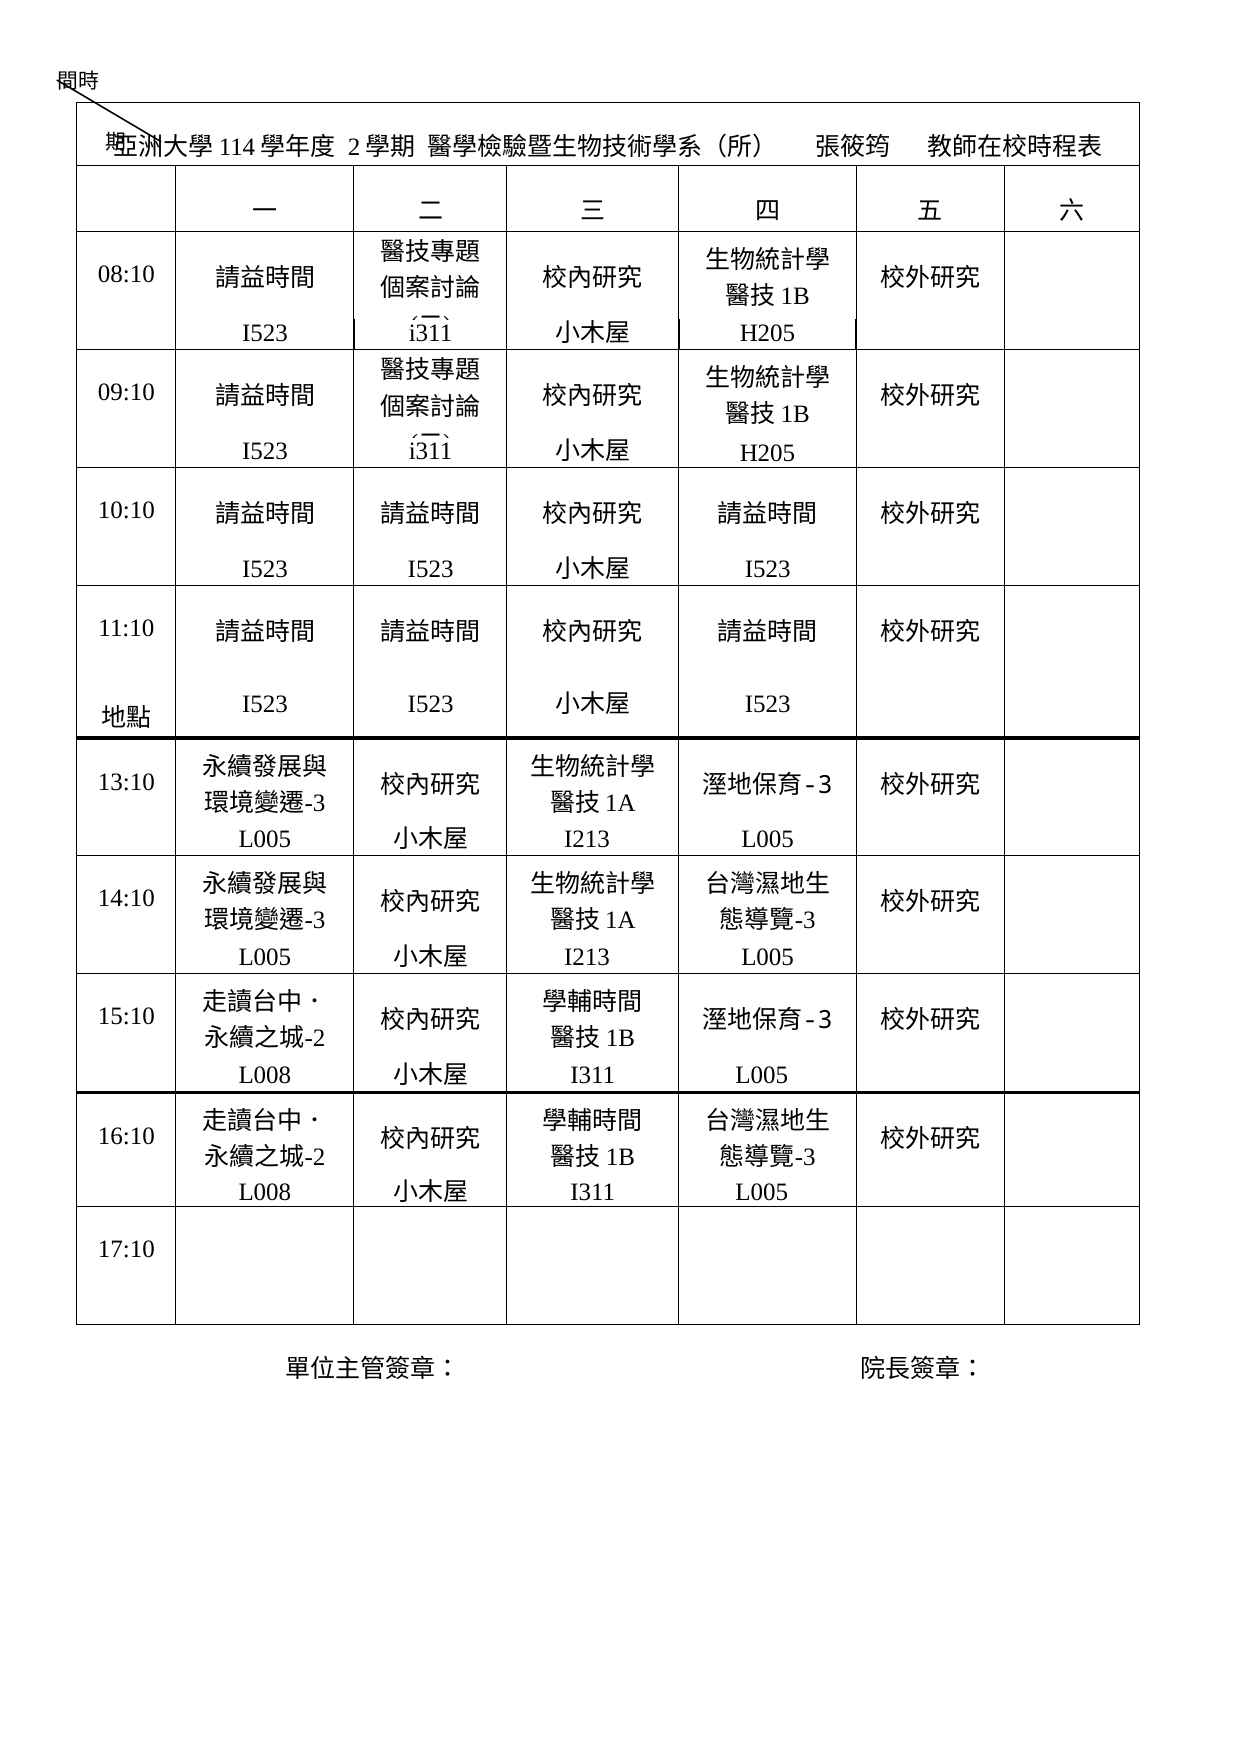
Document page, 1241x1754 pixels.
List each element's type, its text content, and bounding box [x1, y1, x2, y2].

table_cell [1005, 319, 1139, 349]
table_cell 請益時間 [176, 232, 353, 319]
table_cell 二 [354, 166, 506, 231]
table_cell 溼地保育-3 [679, 740, 856, 825]
table_cell 學輔時間 醫技1B [507, 974, 678, 1061]
table_cell [857, 1294, 1004, 1324]
table_cell L008 [176, 1061, 353, 1091]
table_cell 校內研究 [354, 856, 506, 943]
table_cell 請益時間 [354, 586, 506, 674]
table_cell [354, 1207, 506, 1294]
table_cell 台灣濕地生態導覽-3 [679, 856, 856, 943]
table_cell I311 [507, 1180, 678, 1206]
table_cell [857, 438, 1004, 467]
table_cell 地點 [77, 1180, 175, 1206]
table_cell 地點 [77, 438, 175, 467]
table_cell I523 [679, 674, 856, 736]
table_cell L005 [679, 825, 856, 854]
table_cell 校外研究 [857, 586, 1004, 674]
table_cell 校外研究 [857, 232, 1004, 319]
table_cell 五 [857, 166, 1004, 231]
table_cell 請益時間 [679, 468, 856, 556]
table_cell [857, 943, 1004, 973]
table_cell [1005, 1207, 1139, 1294]
table_cell [679, 1294, 856, 1324]
table_cell [1005, 1094, 1139, 1180]
table_cell [1005, 556, 1139, 585]
table_cell 生物統計學 醫技1A [507, 740, 678, 825]
table_cell [1005, 586, 1139, 674]
table_cell 小木屋 [507, 438, 678, 467]
table_cell 學輔時間 醫技1B [507, 1094, 678, 1180]
table_cell 生物統計學 醫技1A [507, 856, 678, 943]
table_cell 走讀台中．永續之城-2 [176, 974, 353, 1061]
table_cell 16:10 ｜ 17:00 [77, 1094, 175, 1180]
table_cell 地點 [77, 319, 175, 349]
table_cell 請益時間 [176, 350, 353, 437]
table_cell [857, 1061, 1004, 1091]
table_cell [77, 166, 175, 231]
table_cell 09:10 ｜ 10:00 [77, 350, 175, 437]
table_cell [1005, 1180, 1139, 1206]
text 單位主管簽章： 院長簽章： [89, 1325, 1181, 1387]
table_cell H205 [680, 319, 855, 349]
table_cell 15:10 ｜ 16:00 [77, 974, 175, 1061]
table_cell I523 [176, 674, 353, 736]
table_cell [42, 61, 131, 106]
table_cell 地點 [77, 556, 175, 585]
table_cell 小木屋 [354, 1061, 506, 1091]
table_cell 永續發展與環境變遷-3 [176, 856, 353, 943]
table_cell 校外研究 [857, 740, 1004, 825]
table_cell [1005, 740, 1139, 825]
table_cell [90, 122, 162, 159]
table_cell [1005, 1061, 1139, 1091]
table_cell I523 [354, 556, 506, 585]
table_cell I213 [507, 825, 678, 854]
table_cell 校內研究 [354, 974, 506, 1061]
table_cell 校內研究 [507, 232, 678, 319]
table_cell [857, 556, 1004, 585]
table_cell I523 [679, 556, 856, 585]
table_cell [857, 674, 1004, 736]
table_cell 請益時間 [176, 586, 353, 674]
table_cell H205 [679, 438, 856, 467]
table_cell [507, 1294, 678, 1324]
table_cell [507, 1207, 678, 1294]
table_cell 校內研究 [507, 350, 678, 437]
table_cell 校外研究 [857, 350, 1004, 437]
table_cell 生物統計學 醫技1B [679, 350, 856, 437]
table_cell 請益時間 [354, 468, 506, 556]
table_cell [1005, 974, 1139, 1061]
table_cell I523 [176, 438, 353, 467]
table_cell 校外研究 [857, 468, 1004, 556]
table_cell L005 [679, 1061, 856, 1091]
table_cell 校內研究 [354, 740, 506, 825]
table_cell 台灣濕地生態導覽-3 [679, 1094, 856, 1180]
table_cell 地點 [77, 943, 175, 973]
table_cell 地點 [77, 1294, 175, 1324]
table_cell [1005, 674, 1139, 736]
table_cell 小木屋 [354, 1180, 506, 1206]
table_cell 請益時間 [176, 468, 353, 556]
table_cell [857, 1207, 1004, 1294]
table_header 亞洲大學114學年度 2學期 醫學檢驗暨生物技術學系（所） 張筱筠 教師在校時程表 [77, 103, 1139, 165]
table_cell I311 [507, 1061, 678, 1091]
table_cell 地點 [77, 674, 175, 736]
table_cell [1005, 943, 1139, 973]
table_cell 地點 [77, 1061, 175, 1091]
table_cell [176, 1207, 353, 1294]
table_cell 走讀台中．永續之城-2 [176, 1094, 353, 1180]
table_cell [857, 825, 1004, 854]
table_cell 小木屋 [507, 319, 678, 349]
table_cell 一 [176, 166, 353, 231]
table_cell 17:10 ｜ 18:00 [77, 1207, 175, 1294]
table_cell 校內研究 [507, 586, 678, 674]
table_cell 醫技專題個案討論(二) [354, 350, 506, 437]
table_cell 13:10 ｜ 14:00 [77, 740, 175, 825]
table_cell [1005, 232, 1139, 319]
table_cell 六 [1005, 166, 1139, 231]
table_cell 10:10 ｜ 11:00 [77, 468, 175, 556]
table_cell 三 [507, 166, 678, 231]
table_cell [354, 1294, 506, 1324]
table_cell i311 [354, 438, 506, 467]
table_cell I213 [507, 943, 678, 973]
table_cell 永續發展與環境變遷-3 [176, 740, 353, 825]
table_cell L005 [176, 825, 353, 854]
table_cell 小木屋 [507, 556, 678, 585]
table_cell [857, 1180, 1004, 1206]
table_cell [1005, 856, 1139, 943]
table_cell [1005, 468, 1139, 556]
table_cell [1005, 1294, 1139, 1324]
text [89, 1537, 444, 1632]
table_cell 14:10 ｜ 15:00 [77, 856, 175, 943]
table_cell 四 [679, 166, 856, 231]
table_cell 校外研究 [857, 856, 1004, 943]
table_cell 校外研究 [857, 1094, 1004, 1180]
table_cell L005 [679, 943, 856, 973]
table_cell L005 [679, 1180, 856, 1206]
table_cell [132, 122, 162, 140]
table_cell [857, 319, 1004, 349]
table_cell 醫技專題個案討論(二) [354, 232, 506, 319]
table_cell I523 [176, 319, 353, 349]
table_cell 校外研究 [857, 974, 1004, 1061]
table_cell 生物統計學 醫技1B [679, 232, 856, 319]
table_cell 校內研究 [507, 468, 678, 556]
table_cell i311 [355, 319, 506, 349]
table_cell 請益時間 [679, 586, 856, 674]
table_cell 小木屋 [354, 943, 506, 973]
table_cell [679, 1207, 856, 1294]
table_cell I523 [176, 556, 353, 585]
table_cell I523 [354, 674, 506, 736]
table_cell 小木屋 [354, 825, 506, 854]
table_cell L005 [176, 943, 353, 973]
table_cell 地點 [77, 825, 175, 854]
table_cell [176, 1294, 353, 1324]
table_cell 08:10 ｜ 09:00 [77, 232, 175, 319]
table_cell 溼地保育-3 [679, 974, 856, 1061]
table_cell L008 [176, 1180, 353, 1206]
table_cell [1005, 825, 1139, 854]
table_cell 小木屋 [507, 674, 678, 736]
table_cell 11:10 ｜ 12:00 [77, 586, 175, 674]
table_cell 校內研究 [354, 1094, 506, 1180]
table_cell [1005, 438, 1139, 467]
table_cell [1005, 350, 1139, 437]
